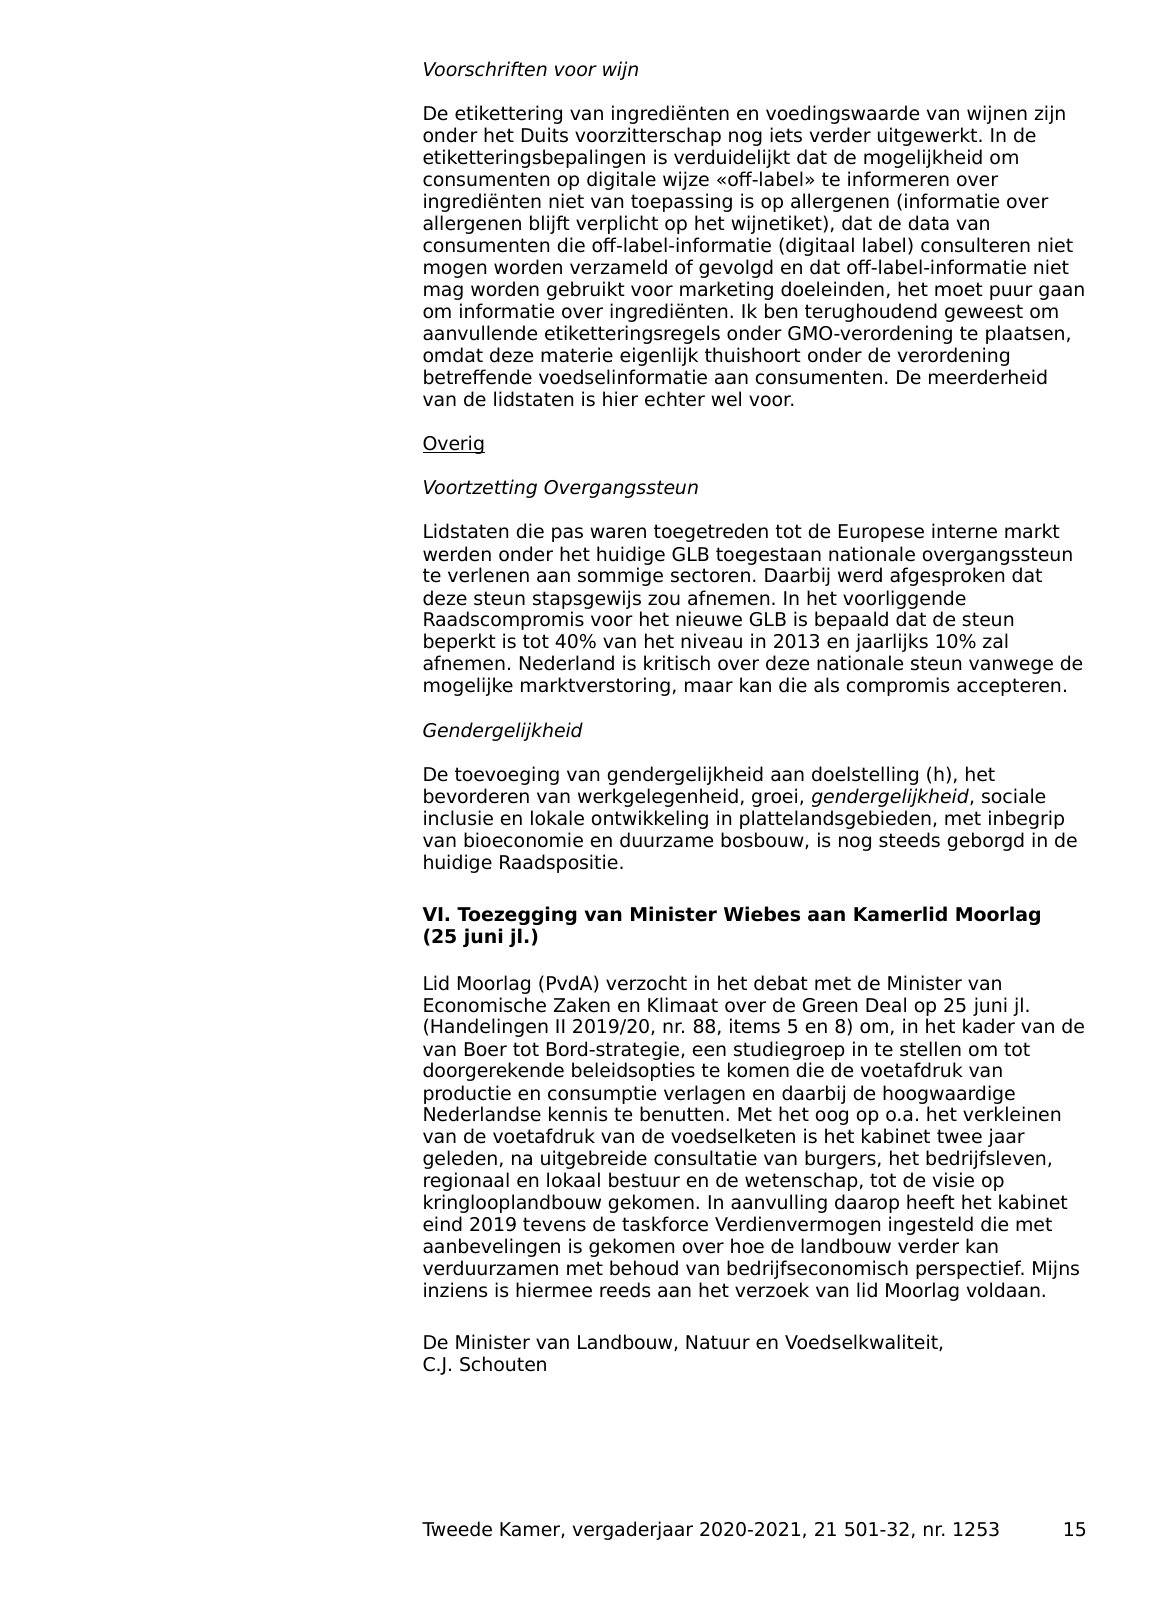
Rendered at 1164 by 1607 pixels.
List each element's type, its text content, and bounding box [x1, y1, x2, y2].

text De toevoeging van gendergelijkheid aan doelstelling (h), het bevorderen van werkgelegenheid, groei, gendergelijkheid, sociale inclusie en lokale ontwikkeling in plattelandsgebieden, met inbegrip van bioeconomie en duurzame bosbouw, is nog steeds geborgd in de huidige Raadspositie. [422, 764, 1087, 873]
subtitle Voorschriften voor wijn [422, 59, 1087, 81]
text De etikettering van ingrediënten en voedingswaarde van wijnen zijn onder het Duits voorzitterschap nog iets verder uitgewerkt. In de etiketteringsbepalingen is verduidelijkt dat de mogelijkheid om consumenten op digitale wijze «off-label» te informeren over ingrediënten niet van toepassing is op allergenen (informatie over allergenen blijft verplicht op het wijnetiket), dat de data van consumenten die off-label-informatie (digitaal label) consulteren niet mogen worden verzameld of gevolgd en dat off-label-informatie niet mag worden gebruikt voor marketing doeleinden, het moet puur gaan om informatie over ingrediënten. Ik ben terughoudend geweest om aanvullende etiketteringsregels onder GMO-verordening te plaatsen, omdat deze materie eigenlijk thuishoort onder de verordening betreffende voedselinformatie aan consumenten. De meerderheid van de lidstaten is hier echter wel voor. [422, 103, 1087, 411]
subtitle Gendergelijkheid [422, 719, 1087, 741]
subtitle VI. Toezegging van Minister Wiebes aan Kamerlid Moorlag (25 juni jl.) [422, 903, 1087, 947]
text Lidstaten die pas waren toegetreden tot de Europese interne markt werden onder het huidige GLB toegestaan nationale overgangssteun te verlenen aan sommige sectoren. Daarbij werd afgesproken dat deze steun stapsgewijs zou afnemen. In het voorliggende Raadscompromis voor het nieuwe GLB is bepaald dat de steun beperkt is tot 40% van het niveau in 2013 en jaarlijks 10% zal afnemen. Nederland is kritisch over deze nationale steun vanwege de mogelijke marktverstoring, maar kan die als compromis accepteren. [422, 521, 1087, 697]
text Lid Moorlag (PvdA) verzocht in het debat met de Minister van Economische Zaken en Klimaat over de Green Deal op 25 juni jl. (Handelingen II 2019/20, nr. 88, items 5 en 8) om, in het kader van de van Boer tot Bord-strategie, een studiegroep in te stellen om tot doorgerekende beleidsopties te komen die de voetafdruk van productie en consumptie verlagen en daarbij de hoogwaardige Nederlandse kennis te benutten. Met het oog op o.a. het verkleinen van de voetafdruk van de voedselketen is het kabinet twee jaar geleden, na uitgebreide consultatie van burgers, het bedrijfsleven, regionaal en lokaal bestuur en de wetenschap, tot de visie op kringlooplandbouw gekomen. In aanvulling daarop heeft het kabinet eind 2019 tevens de taskforce Verdienvermogen ingesteld die met aanbevelingen is gekomen over hoe de landbouw verder kan verduurzamen met behoud van bedrijfseconomisch perspectief. Mijns inziens is hiermee reeds aan het verzoek van lid Moorlag voldaan. [422, 972, 1087, 1302]
subtitle Voortzetting Overgangssteun [422, 477, 1087, 499]
text De Minister van Landbouw, Natuur en Voedselkwaliteit, C.J. Schouten [422, 1332, 1087, 1376]
subtitle Overig [422, 433, 1087, 455]
